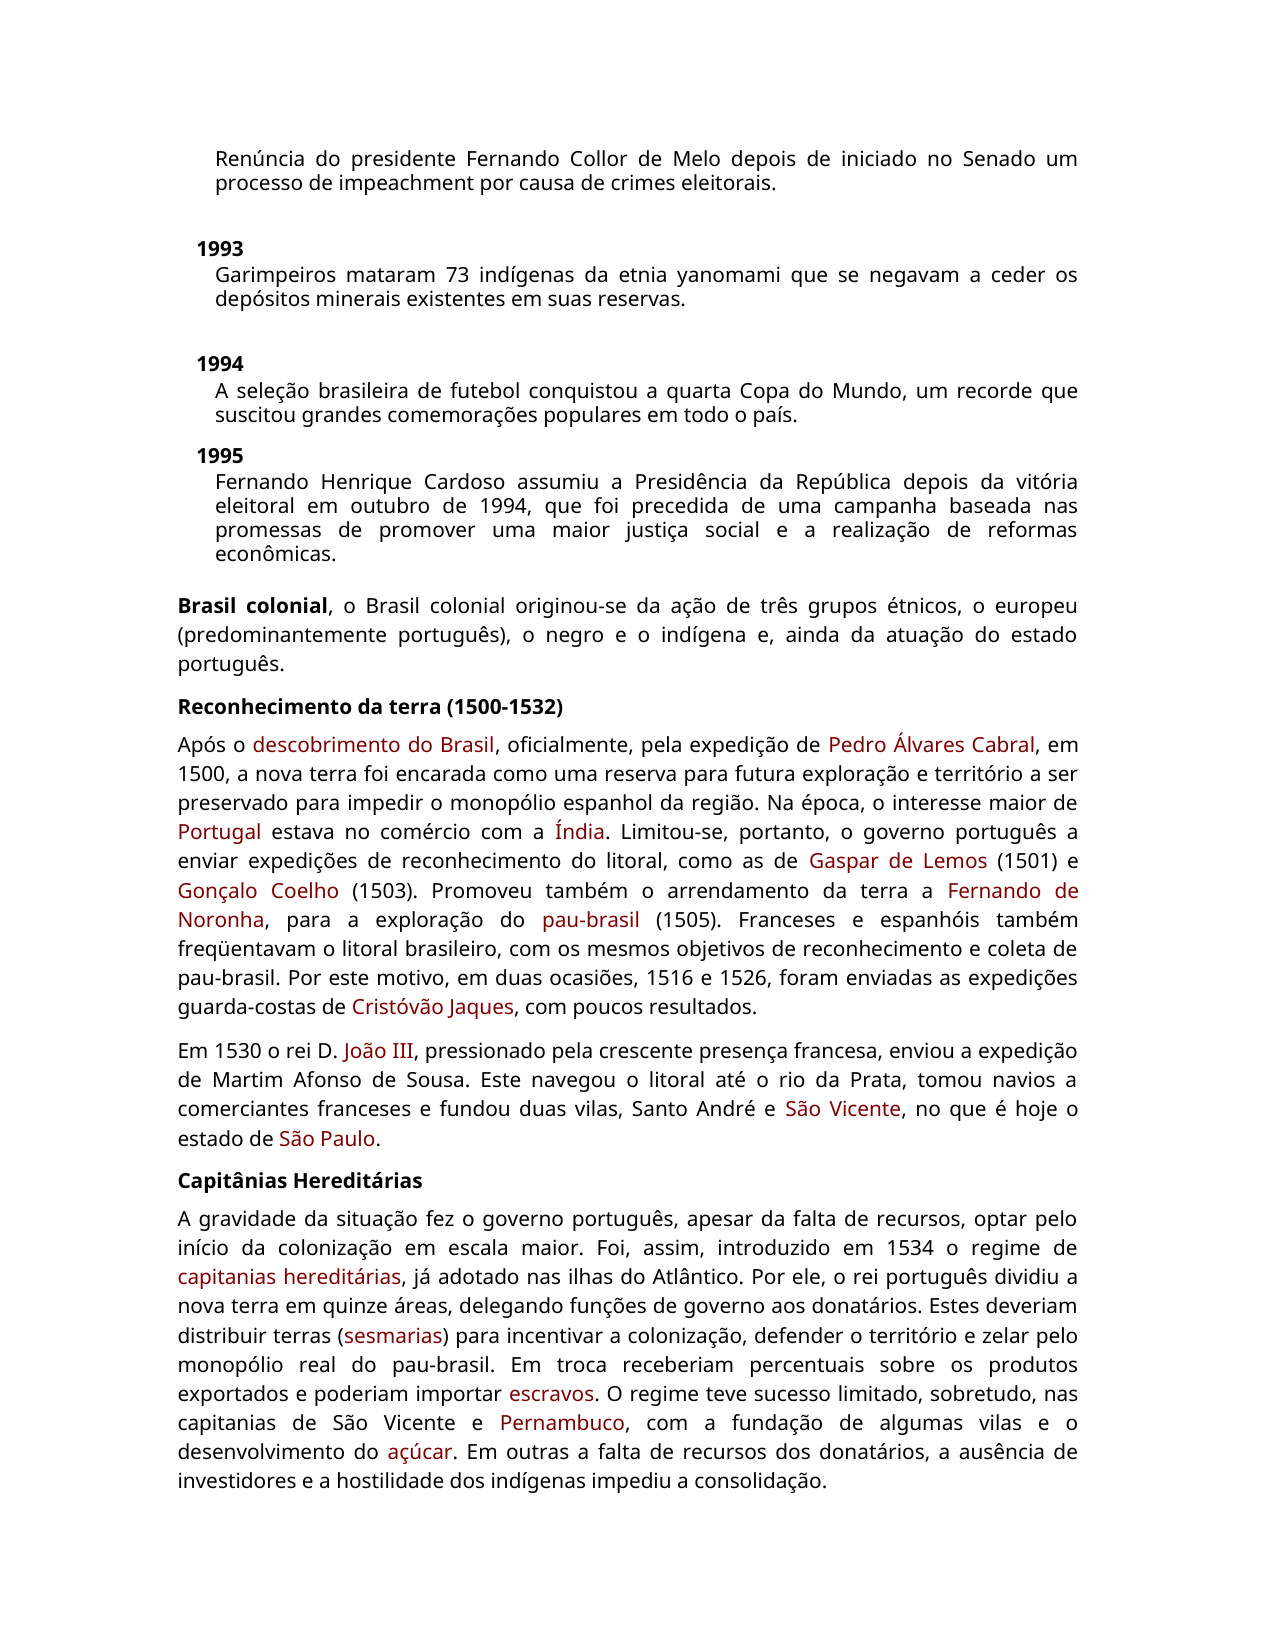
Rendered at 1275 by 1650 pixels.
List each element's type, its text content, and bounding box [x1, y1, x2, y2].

text Após o descobrimento do Brasil, oficialmente, pela expedição de Pedro Álvares Cabral, em 1500, a nova terra foi encarada como uma reserva para futura exploração e território a ser preservado para impedir o monopólio espanhol da região. Na época, o interesse maior de Portugal estava no comércio com a Índia. Limitou-se, portanto, o governo português a enviar expedições de reconhecimento do litoral, como as de Gaspar de Lemos (1501) e Gonçalo Coelho (1503). Promoveu também o arrendamento da terra a Fernando de Noronha, para a exploração do pau-brasil (1505). Franceses e espanhóis também freqüentavam o litoral brasileiro, com os mesmos objetivos de reconhecimento e coleta de pau-brasil. Por este motivo, em duas ocasiões, 1516 e 1526, foram enviadas as expedições guarda-costas de Cristóvão Jaques, com poucos resultados. [177, 729, 1079, 1021]
text Em 1530 o rei D. João III, pressionado pela crescente presença francesa, enviou a expedição de Martim Afonso de Sousa. Este navegou o litoral até o rio da Prata, tomou navios a comerciantes franceses e fundou duas vilas, Santo André e São Vicente, no que é hoje o estado de São Paulo. [177, 1035, 1079, 1152]
text A seleção brasileira de futebol conquistou a quarta Copa do Mundo, um recorde que suscitou grandes comemorações populares em todo o país. [215, 379, 1079, 427]
text Reconhecimento da terra (1500-1532) [177, 692, 1098, 721]
text A gravidade da situação fez o governo português, apesar da falta de recursos, optar pelo início da colonização em escala maior. Foi, assim, introduzido em 1534 o regime de capitanias hereditárias, já adotado nas ilhas do Atlântico. Por ele, o rei português dividiu a nova terra em quinze áreas, delegando funções de governo aos donatários. Estes deveriam distribuir terras (sesmarias) para incentivar a colonização, defender o território e zelar pelo monopólio real do pau-brasil. Em troca receberiam percentuais sobre os produtos exportados e poderiam importar escravos. O regime teve sucesso limitado, sobretudo, nas capitanias de São Vicente e Pernambuco, com a fundação de algumas vilas e o desenvolvimento do açúcar. Em outras a falta de recursos dos donatários, a ausência de investidores e a hostilidade dos indígenas impediu a consolidação. [177, 1203, 1079, 1495]
text Garimpeiros mataram 73 indígenas da etnia yanomami que se negavam a ceder os depósitos minerais existentes em suas reservas. [215, 263, 1079, 311]
text Capitânias Hereditárias [177, 1167, 1098, 1195]
text 1993 [196, 236, 1079, 261]
text Brasil colonial, o Brasil colonial originou-se da ação de três grupos étnicos, o europeu (predominantemente português), o negro e o indígena e, ainda da atuação do estado português. [177, 590, 1079, 678]
text 1994 [196, 352, 1079, 377]
text Fernando Henrique Cardoso assumiu a Presidência da República depois da vitória eleitoral em outubro de 1994, que foi precedida de uma campanha baseada nas promessas de promover uma maior justiça social e a realização de reformas econômicas. [215, 471, 1079, 566]
text 1995 [196, 443, 1079, 468]
text Renúncia do presidente Fernando Collor de Melo depois de iniciado no Senado um processo de impeachment por causa de crimes eleitorais. [215, 148, 1079, 196]
